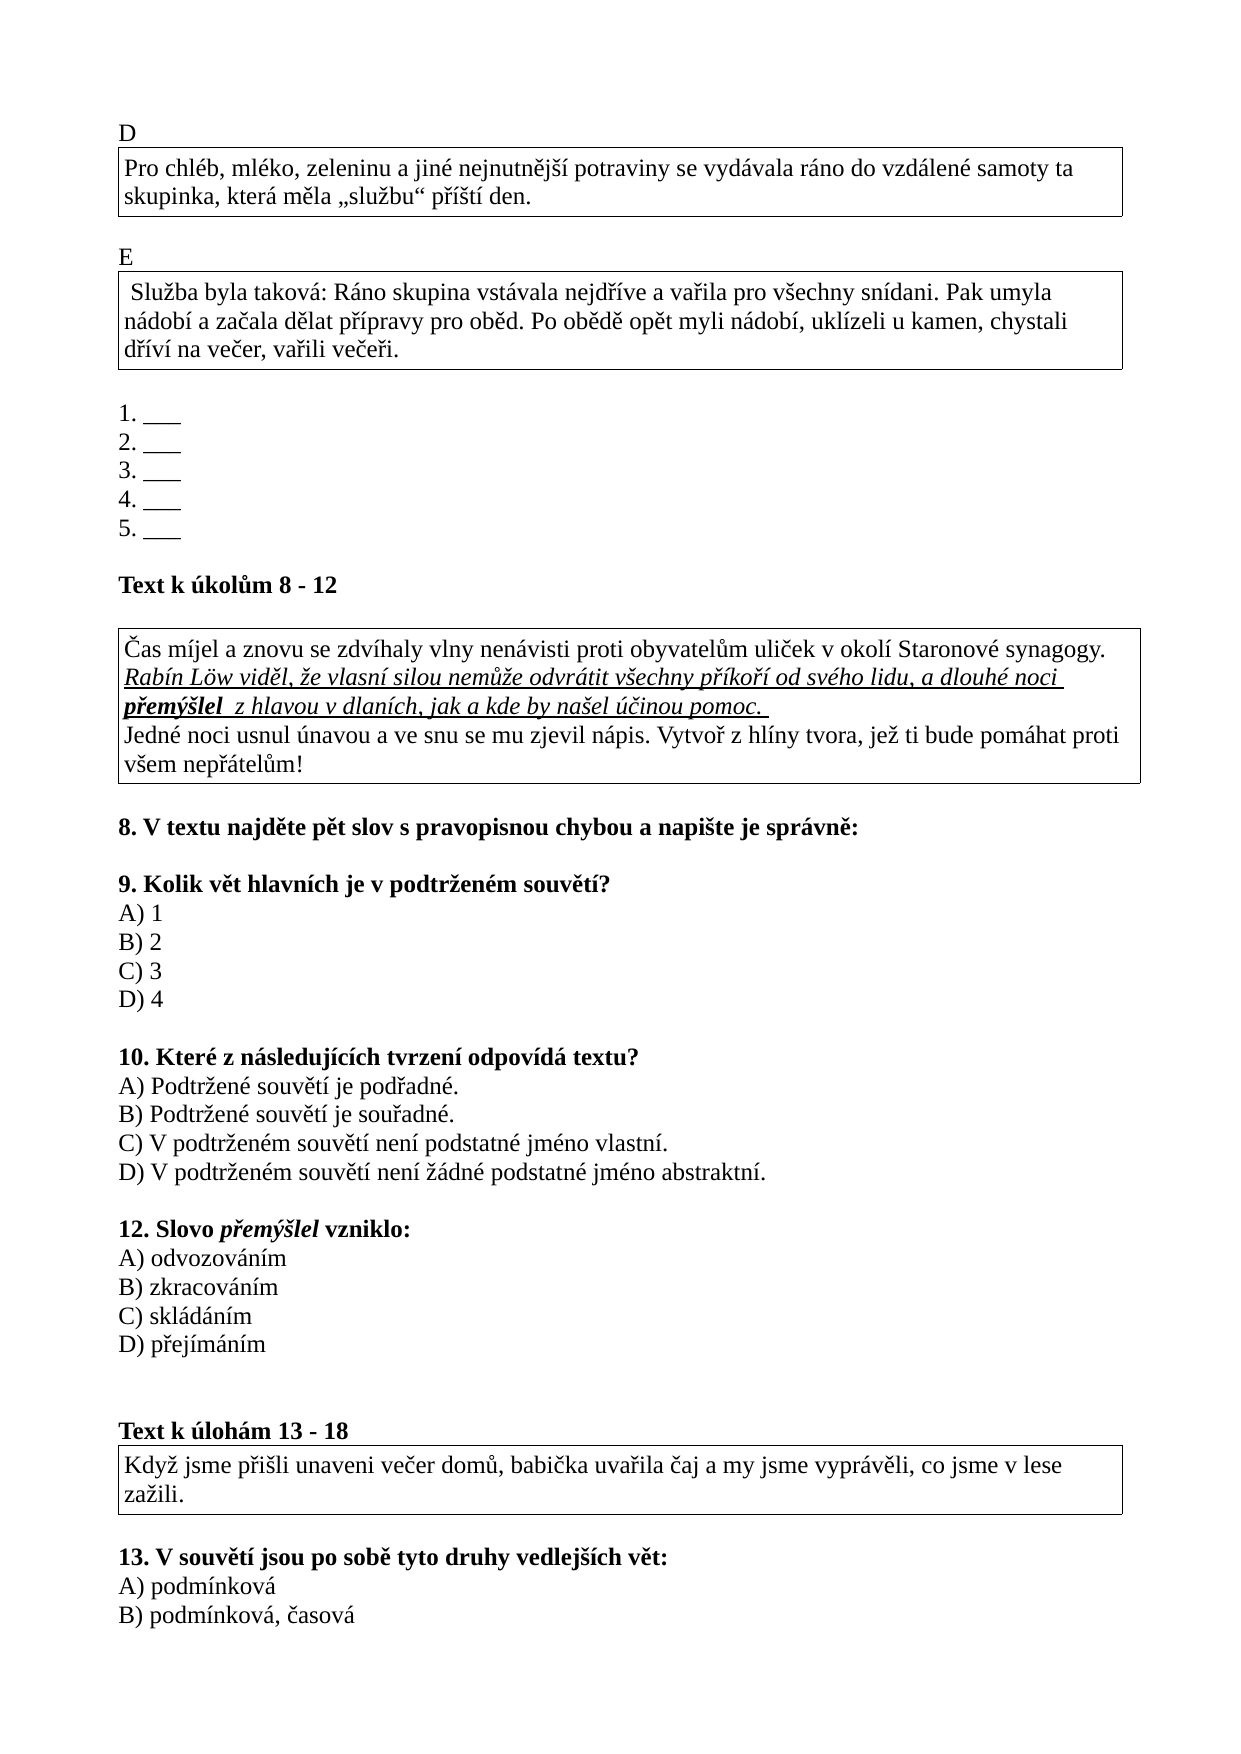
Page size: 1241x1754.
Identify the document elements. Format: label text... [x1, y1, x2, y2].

text C) V podtrženém souvětí není podstatné jméno vlastní. [118, 1128, 1122, 1157]
text 3. ___ [118, 455, 1122, 484]
table_header Pro chléb, mléko, zeleninu a jiné nejnutnější potraviny se vydávala ráno do vzdálené samoty ta skupinka, která měla „službu“ příští den. [119, 148, 1122, 216]
text 4. ___ [118, 484, 1122, 513]
text Text k úkolům 8 - 12 [118, 570, 1122, 599]
text A) odvozováním [118, 1243, 1122, 1272]
text B) Podtržené souvětí je souřadné. [118, 1099, 1122, 1128]
text B) podmínková, časová [118, 1600, 1122, 1629]
text 1. ___ [118, 398, 1122, 427]
text 8. V textu najděte pět slov s pravopisnou chybou a napište je správně: [118, 812, 1122, 841]
text D) přejímáním [118, 1329, 1122, 1358]
table_header Když jsme přišli unaveni večer domů, babička uvařila čaj a my jsme vyprávěli, co jsme v lese zažili. [119, 1446, 1122, 1513]
text 12. Slovo přemýšlel vzniklo: [118, 1214, 1122, 1243]
text 13. V souvětí jsou po sobě tyto druhy vedlejších vět: [118, 1542, 1122, 1571]
text 10. Které z následujících tvrzení odpovídá textu? [118, 1042, 1122, 1071]
table_header Služba byla taková: Ráno skupina vstávala nejdříve a vařila pro všechny snídani. Pak umyla nádobí a začala dělat přípravy pro oběd. Po obědě opět myli nádobí, uklízeli u kamen, chystali dříví na večer, vařili večeři. [119, 272, 1122, 369]
text A) Podtržené souvětí je podřadné. [118, 1071, 1122, 1099]
table_header Čas míjel a znovu se zdvíhaly vlny nenávisti proti obyvatelům uliček v okolí Staronové synagogy. Rabín Löw viděl, že vlasní silou nemůže odvrátit všechny příkoří od svého lidu, a dlouhé noci přemýšlel z hlavou v dlaních, jak a kde by našel účinou pomoc. Jedné noci usnul únavou a ve snu se mu zjevil nápis. Vytvoř z hlíny tvora, jež ti bude pomáhat proti všem nepřátelům! [119, 629, 1140, 783]
text D [118, 118, 1122, 147]
text 5. ___ [118, 513, 1122, 542]
text B) zkracováním [118, 1272, 1122, 1301]
text Text k úlohám 13 - 18 [118, 1416, 1122, 1444]
text A) podmínková [118, 1571, 1122, 1600]
text D) 4 [118, 984, 1122, 1013]
text A) 1 [118, 898, 1122, 927]
text 9. Kolik vět hlavních je v podtrženém souvětí? [118, 869, 1122, 898]
text E [118, 242, 1122, 271]
text C) 3 [118, 956, 1122, 984]
text D) V podtrženém souvětí není žádné podstatné jméno abstraktní. [118, 1157, 1122, 1186]
text C) skládáním [118, 1301, 1122, 1329]
text B) 2 [118, 927, 1122, 956]
text 2. ___ [118, 427, 1122, 455]
